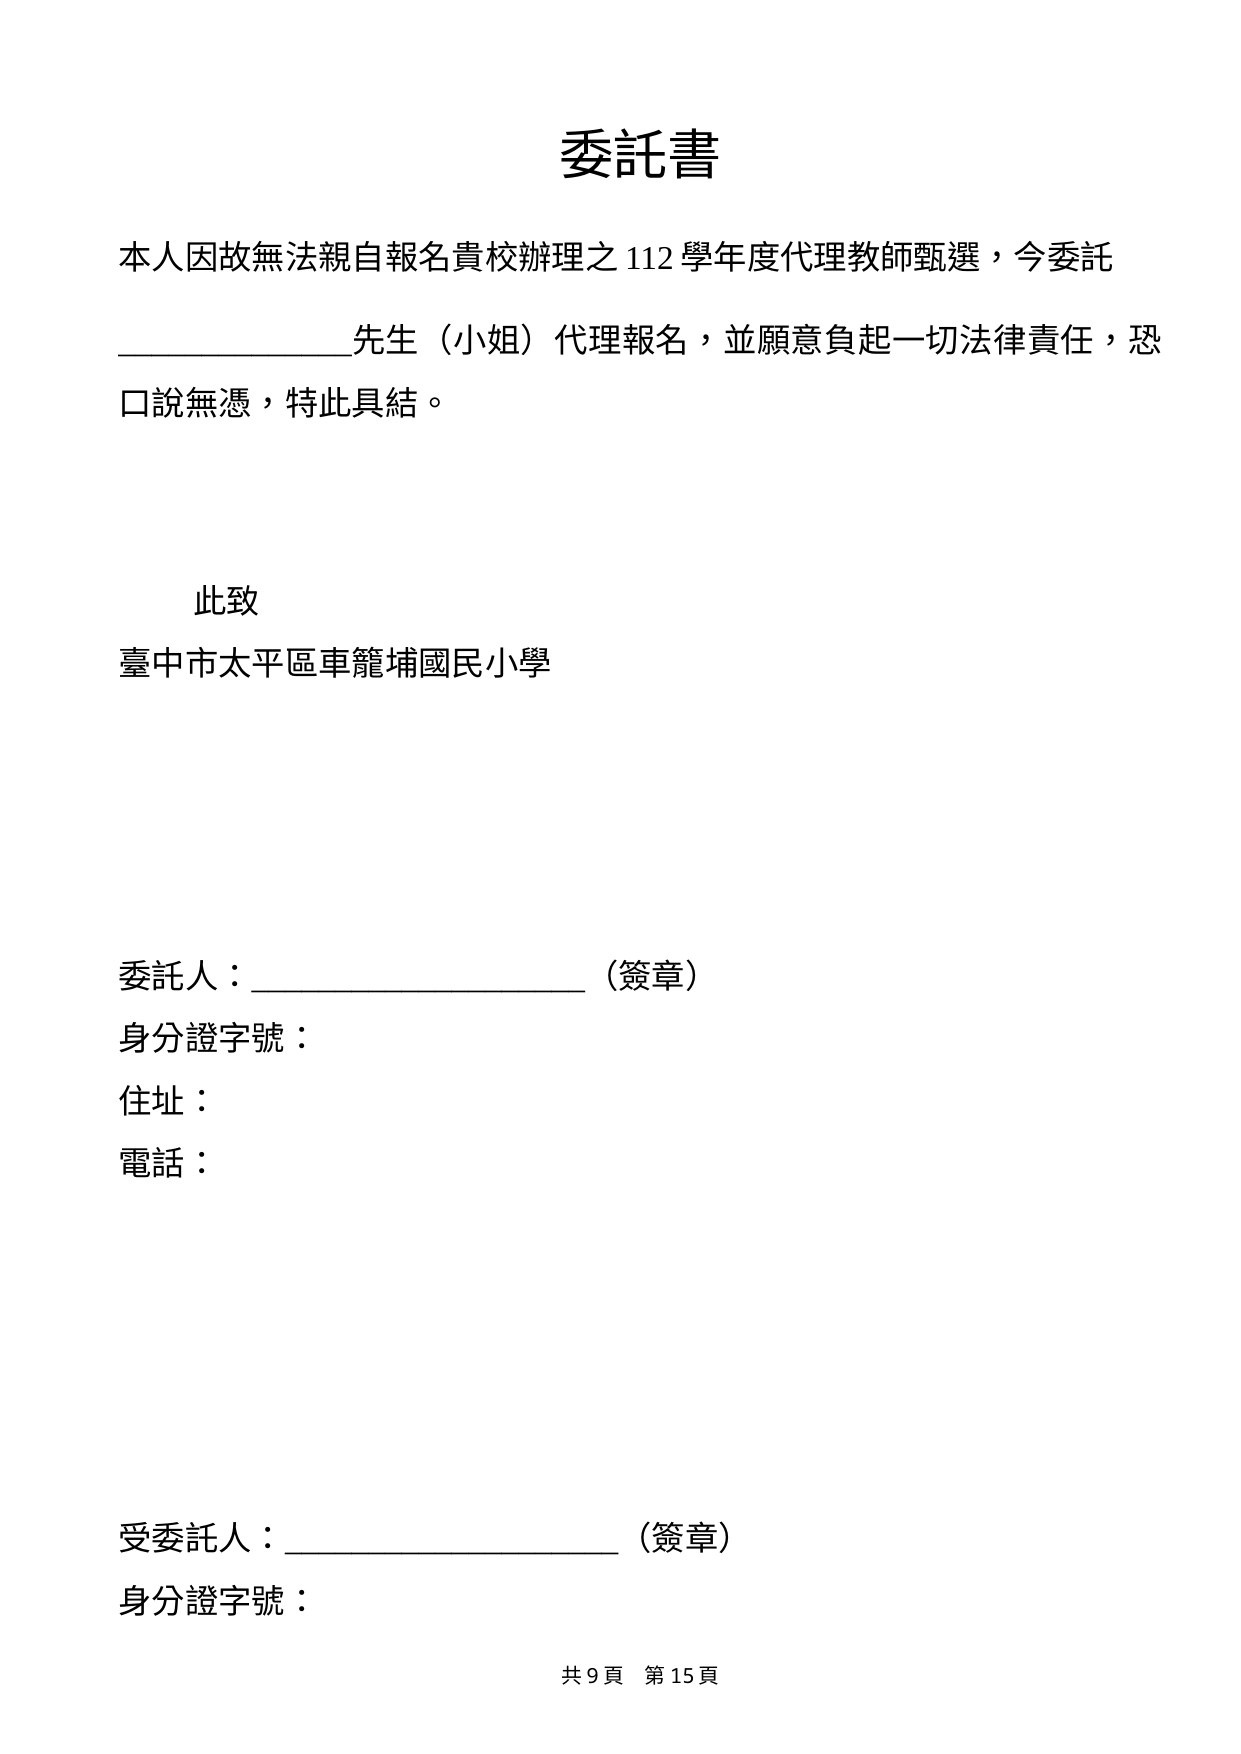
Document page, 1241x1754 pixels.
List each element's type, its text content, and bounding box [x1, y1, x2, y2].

text 本人因故無法親自報名貴校辦理之112學年度代理教師甄選，今委託 [118, 213, 1162, 276]
text 委託書 [118, 78, 1162, 203]
text 受委託人：____________________（簽章） [118, 1495, 1162, 1557]
text ______________先生（小姐）代理報名，並願意負起一切法律責任，恐口說無憑，特此具結。 [118, 297, 1162, 422]
text 電話： [118, 1120, 1162, 1182]
text 身分證字號： [118, 1557, 1162, 1620]
text 住址： [118, 1057, 1162, 1120]
text 委託人：____________________（簽章） [118, 932, 1162, 995]
text 臺中市太平區車籠埔國民小學 [118, 620, 1162, 682]
text 此致 [118, 557, 1162, 620]
text 身分證字號： [118, 995, 1162, 1057]
